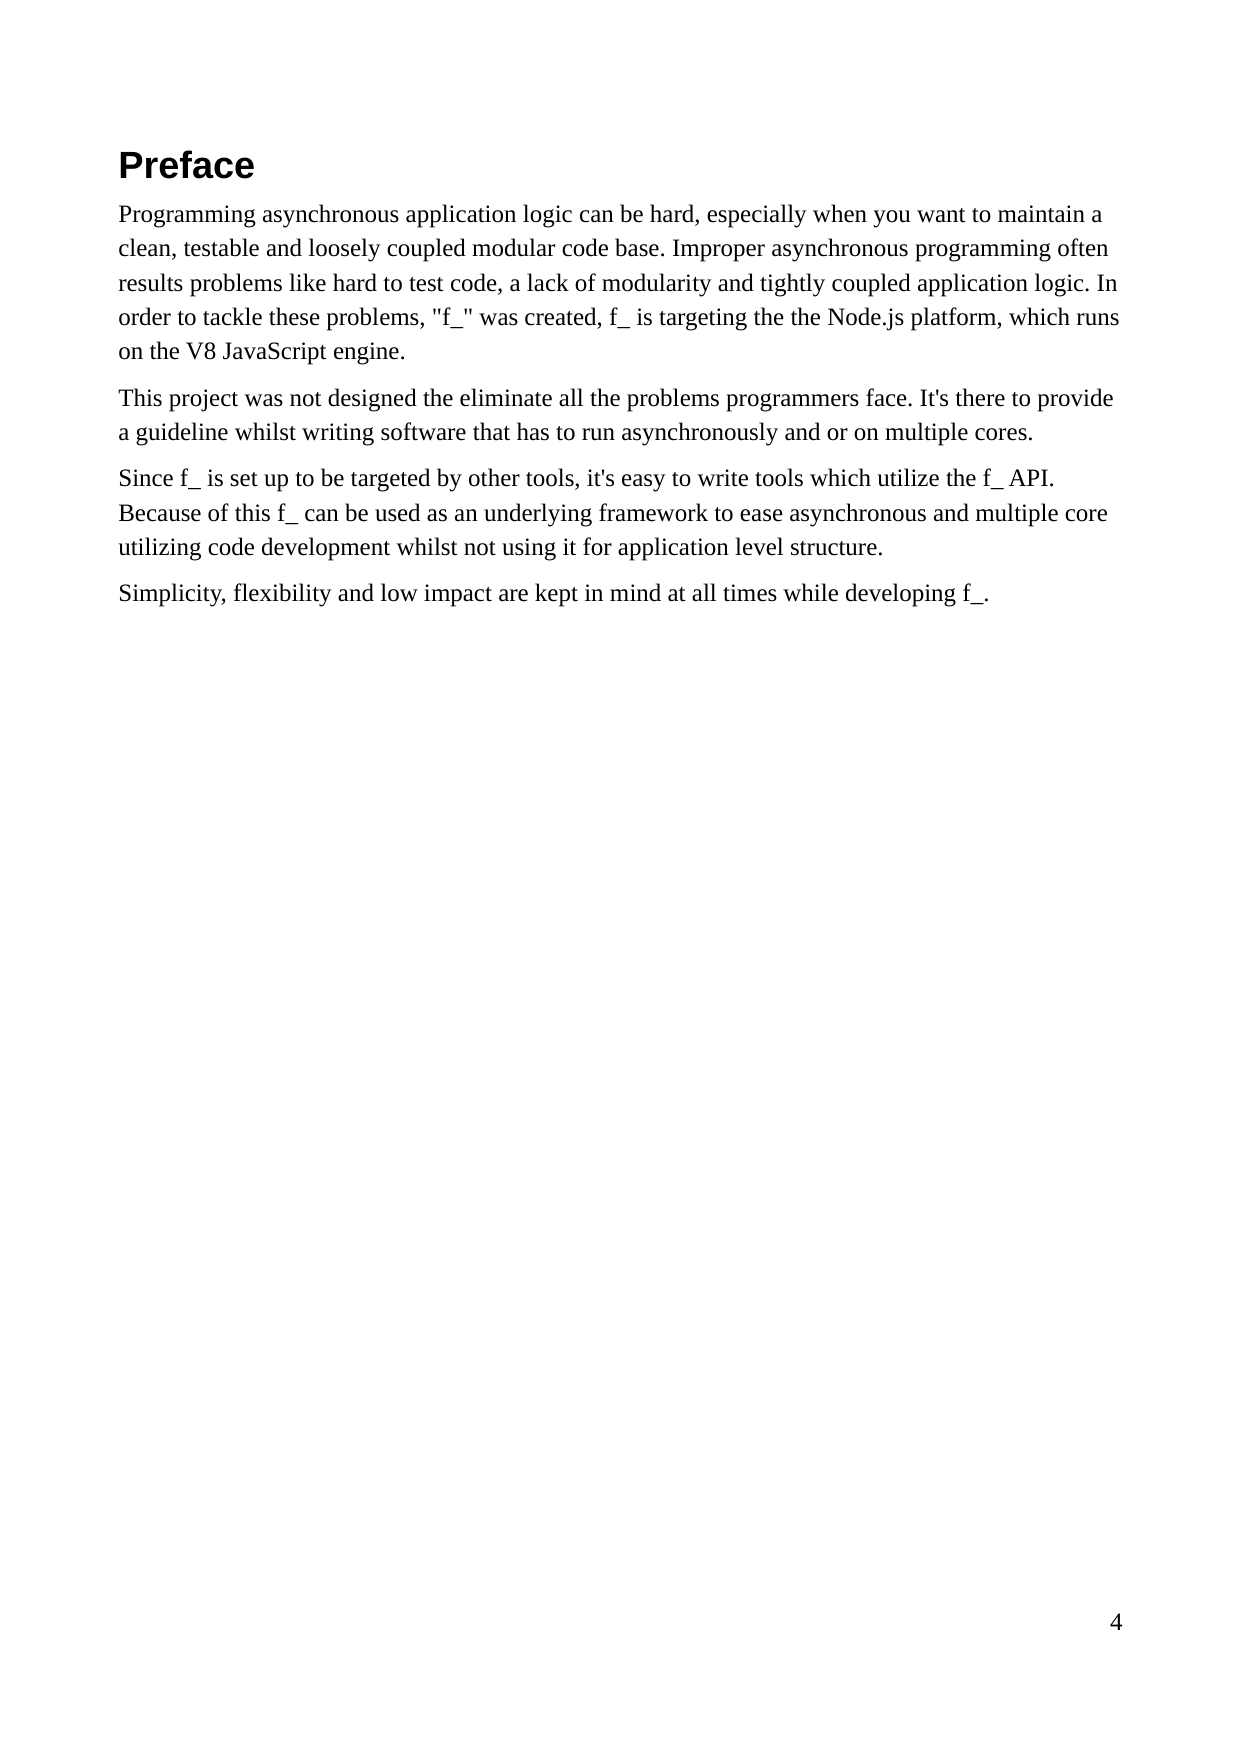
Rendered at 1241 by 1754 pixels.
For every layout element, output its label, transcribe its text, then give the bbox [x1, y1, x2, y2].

text Programming asynchronous application logic can be hard, especially when you want to maintain a clean, testable and loosely coupled modular code base. Improper asynchronous programming often results problems like hard to test code, a lack of modularity and tightly coupled application logic. In order to tackle these problems, "f_" was created, f_ is targeting the the Node.js platform, which runs on the V8 JavaScript engine. [118, 199, 1122, 365]
subtitle Preface [118, 143, 1122, 187]
text Simplicity, flexibility and low impact are kept in mind at all times while developing f_. [118, 578, 1122, 607]
text Since f_ is set up to be targeted by other tools, it's easy to write tools which utilize the f_ API. Because of this f_ can be used as an underlying framework to ease asynchronous and multiple core utilizing code development whilst not using it for application level structure. [118, 463, 1122, 561]
text This project was not designed the eliminate all the problems programmers face. It's there to provide a guideline whilst writing software that has to run asynchronously and or on multiple cores. [118, 383, 1122, 446]
